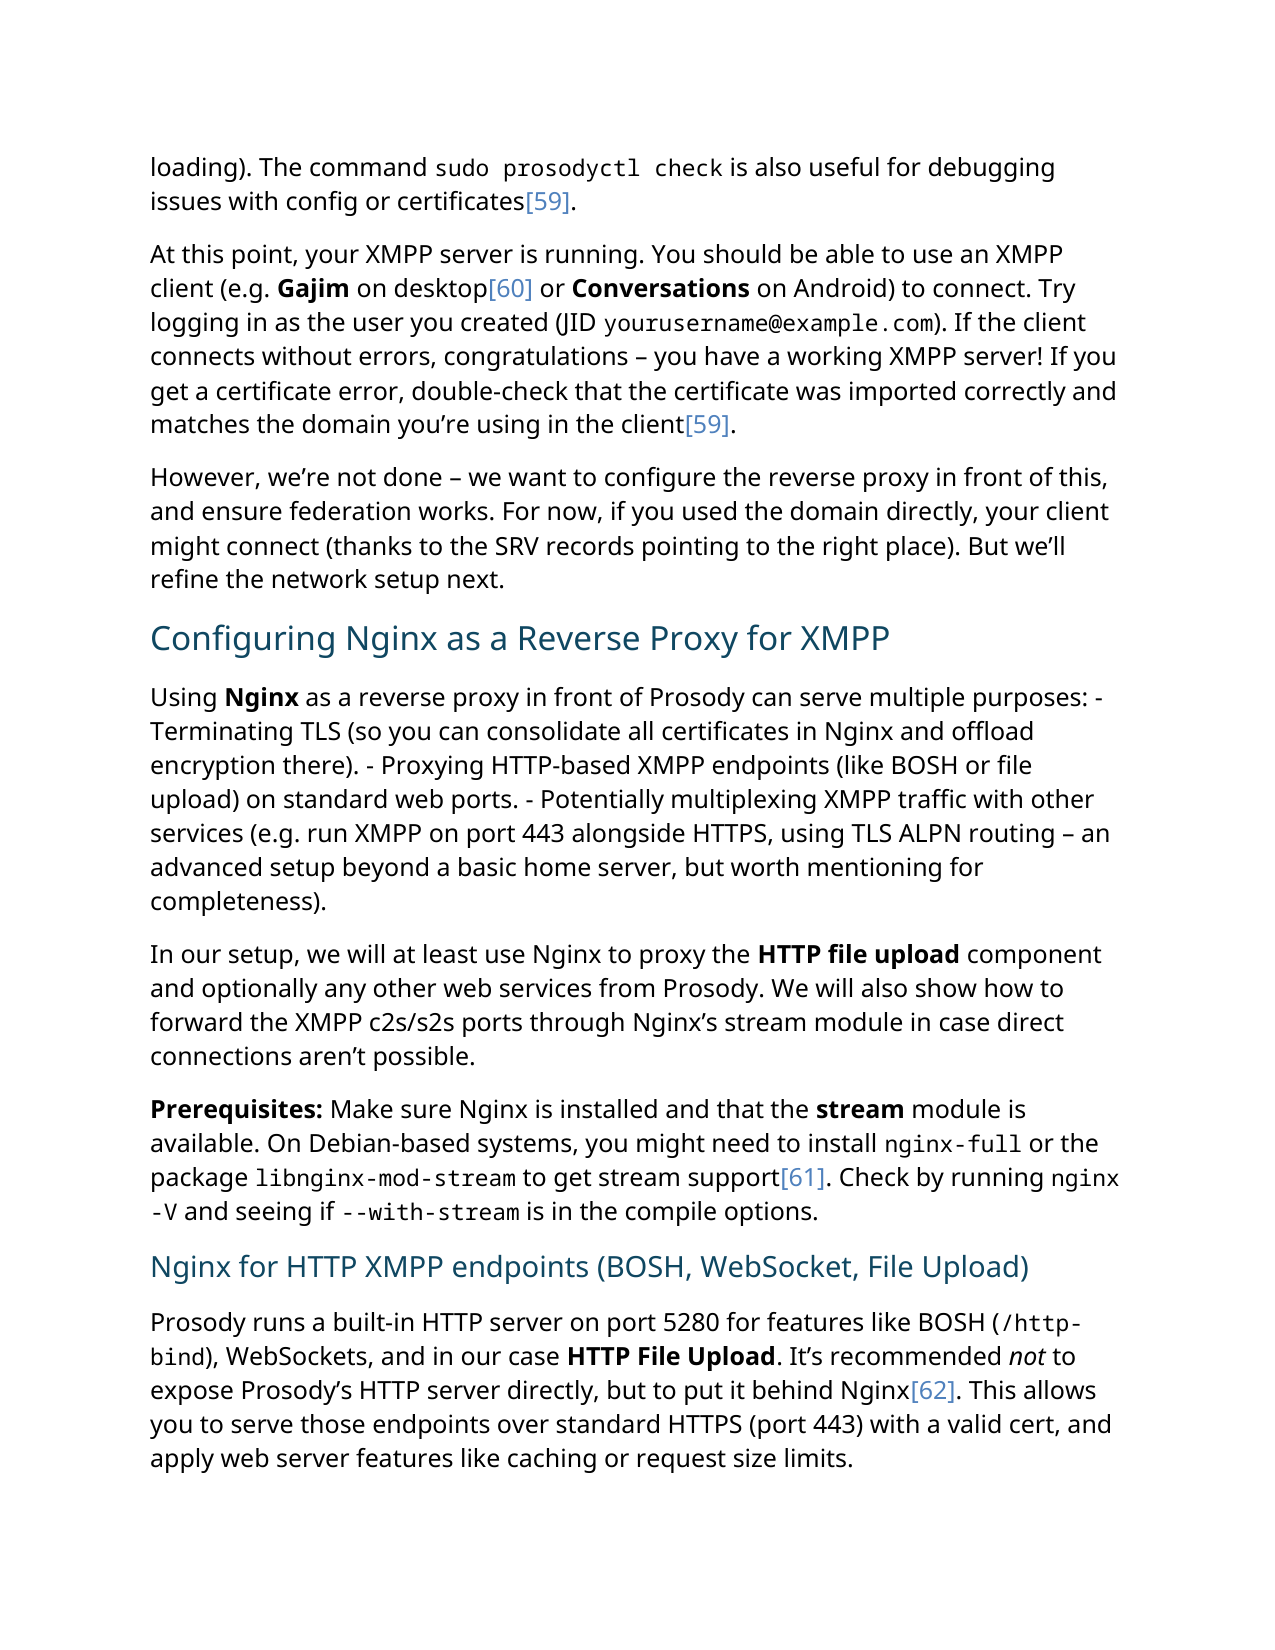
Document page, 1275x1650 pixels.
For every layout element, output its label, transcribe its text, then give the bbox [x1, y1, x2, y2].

text Prosody runs a built-in HTTP server on port 5280 for features like BOSH (/http-bind), WebSockets, and in our case HTTP File Upload. It’s recommended not to expose Prosody’s HTTP server directly, but to put it behind Nginx[62]. This allows you to serve those endpoints over standard HTTPS (port 443) with a valid cert, and apply web server features like caching or request size limits. [150, 1305, 1125, 1475]
text Prerequisites: Make sure Nginx is installed and that the stream module is available. On Debian-based systems, you might need to install nginx-full or the package libnginx-mod-stream to get stream support[61]. Check by running nginx -V and seeing if --with-stream is in the compile options. [150, 1091, 1125, 1228]
subtitle Nginx for HTTP XMPP endpoints (BOSH, WebSocket, File Upload) [150, 1246, 1125, 1286]
text At this point, your XMPP server is running. You should be able to use an XMPP client (e.g. Gajim on desktop[60] or Conversations on Android) to connect. Try logging in as the user you created (JID yourusername@example.com). If the client connects without errors, congratulations – you have a working XMPP server! If you get a certificate error, double-check that the certificate was imported correctly and matches the domain you’re using in the client[59]. [150, 237, 1125, 441]
text Using Nginx as a reverse proxy in front of Prosody can serve multiple purposes: - Terminating TLS (so you can consolidate all certificates in Nginx and offload encryption there). - Proxying HTTP-based XMPP endpoints (like BOSH or file upload) on standard web ports. - Potentially multiplexing XMPP traffic with other services (e.g. run XMPP on port 443 alongside HTTPS, using TLS ALPN routing – an advanced setup beyond a basic home server, but worth mentioning for completeness). [150, 679, 1125, 918]
text In our setup, we will at least use Nginx to proxy the HTTP file upload component and optionally any other web services from Prosody. We will also show how to forward the XMPP c2s/s2s ports through Nginx’s stream module in case direct connections aren’t possible. [150, 936, 1125, 1073]
text However, we’re not done – we want to configure the reverse proxy in front of this, and ensure federation works. For now, if you used the domain directly, your client might connect (thanks to the SRV records pointing to the right place). But we’ll refine the network setup next. [150, 460, 1125, 596]
text loading). The command sudo prosodyctl check is also useful for debugging issues with config or certificates[59]. [150, 150, 1125, 218]
subtitle Configuring Nginx as a Reverse Proxy for XMPP [150, 615, 1125, 660]
